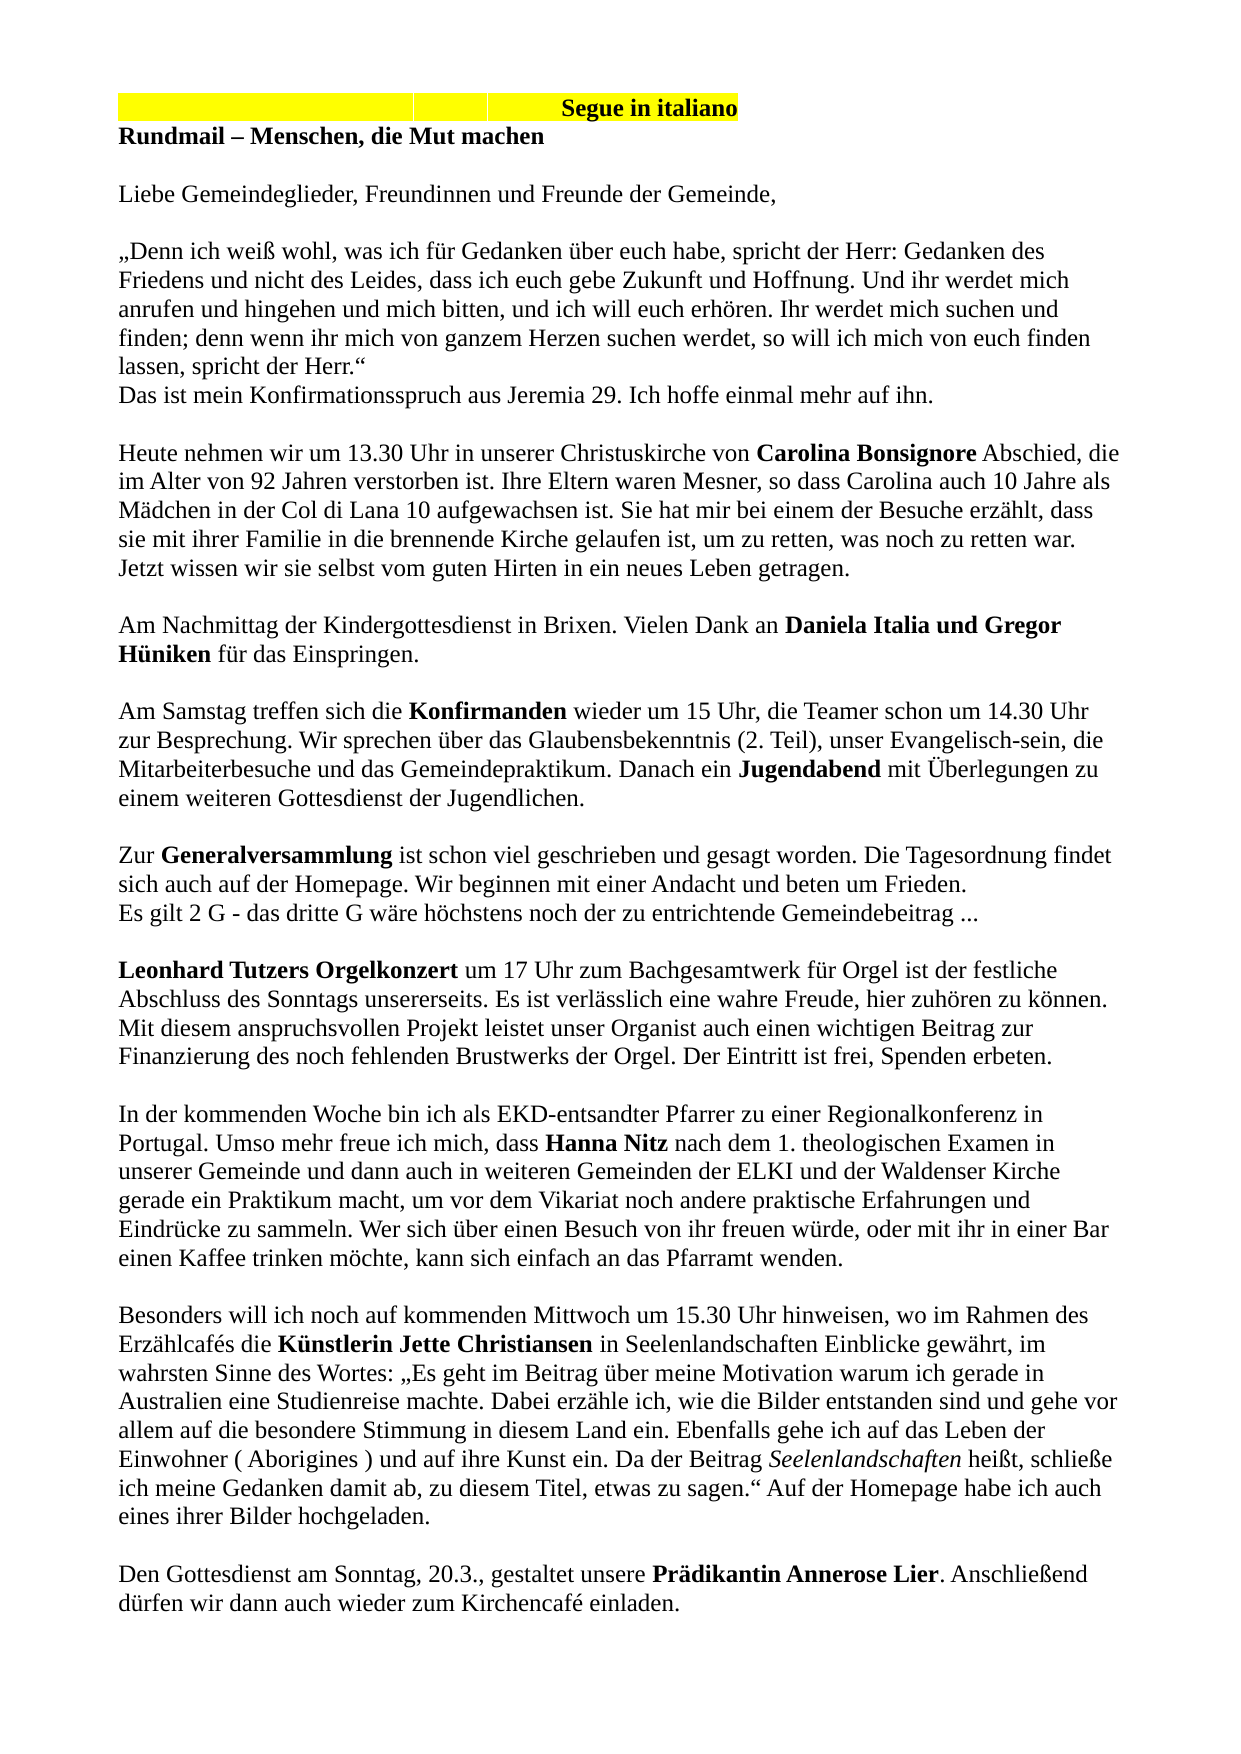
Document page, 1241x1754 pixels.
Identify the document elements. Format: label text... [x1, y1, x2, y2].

text Besonders will ich noch auf kommenden Mittwoch um 15.30 Uhr hinweisen, wo im Rahmen des Erzählcafés die Künstlerin Jette Christiansen in Seelenlandschaften Einblicke gewährt, im wahrsten Sinne des Wortes: „Es geht im Beitrag über meine Motivation warum ich gerade in Australien eine Studienreise machte. Dabei erzähle ich, wie die Bilder entstanden sind und gehe vor allem auf die besondere Stimmung in diesem Land ein. Ebenfalls gehe ich auf das Leben der Einwohner ( Aborigines ) und auf ihre Kunst ein. Da der Beitrag Seelenlandschaften heißt, schließe ich meine Gedanken damit ab, zu diesem Titel, etwas zu sagen.“ Auf der Homepage habe ich auch eines ihrer Bilder hochgeladen. [118, 1300, 1122, 1530]
text Zur Generalversammlung ist schon viel geschrieben und gesagt worden. Die Tagesordnung findet sich auch auf der Homepage. Wir beginnen mit einer Andacht und beten um Frieden. [118, 840, 1122, 898]
text Rundmail – Menschen, die Mut machen [118, 121, 1122, 150]
text Es gilt 2 G - das dritte G wäre höchstens noch der zu entrichtende Gemeindebeitrag ... [118, 898, 1122, 926]
text Heute nehmen wir um 13.30 Uhr in unserer Christuskirche von Carolina Bonsignore Abschied, die im Alter von 92 Jahren verstorben ist. Ihre Eltern waren Mesner, so dass Carolina auch 10 Jahre als Mädchen in der Col di Lana 10 aufgewachsen ist. Sie hat mir bei einem der Besuche erzählt, dass sie mit ihrer Familie in die brennende Kirche gelaufen ist, um zu retten, was noch zu retten war. Jetzt wissen wir sie selbst vom guten Hirten in ein neues Leben getragen. [118, 438, 1122, 581]
text Den Gottesdienst am Sonntag, 20.3., gestaltet unsere Prädikantin Annerose Lier. Anschließend dürfen wir dann auch wieder zum Kirchencafé einladen. [118, 1559, 1122, 1616]
text Am Samstag treffen sich die Konfirmanden wieder um 15 Uhr, die Teamer schon um 14.30 Uhr zur Besprechung. Wir sprechen über das Glaubensbekenntnis (2. Teil), unser Evangelisch-sein, die Mitarbeiterbesuche und das Gemeindepraktikum. Danach ein Jugendabend mit Überlegungen zu einem weiteren Gottesdienst der Jugendlichen. [118, 696, 1122, 811]
text Leonhard Tutzers Orgelkonzert um 17 Uhr zum Bachgesamtwerk für Orgel ist der festliche Abschluss des Sonntags unsererseits. Es ist verlässlich eine wahre Freude, hier zuhören zu können. [118, 955, 1122, 1013]
text Mit diesem anspruchsvollen Projekt leistet unser Organist auch einen wichtigen Beitrag zur Finanzierung des noch fehlenden Brustwerks der Orgel. Der Eintritt ist frei, Spenden erbeten. [118, 1013, 1122, 1070]
text In der kommenden Woche bin ich als EKD-entsandter Pfarrer zu einer Regionalkonferenz in Portugal. Umso mehr freue ich mich, dass Hanna Nitz nach dem 1. theologischen Examen in unserer Gemeinde und dann auch in weiteren Gemeinden der ELKI und der Waldenser Kirche gerade ein Praktikum macht, um vor dem Vikariat noch andere praktische Erfahrungen und Eindrücke zu sammeln. Wer sich über einen Besuch von ihr freuen würde, oder mit ihr in einer Bar einen Kaffee trinken möchte, kann sich einfach an das Pfarramt wenden. [118, 1099, 1122, 1271]
text Liebe Gemeindeglieder, Freundinnen und Freunde der Gemeinde, [118, 179, 1122, 208]
text Am Nachmittag der Kindergottesdienst in Brixen. Vielen Dank an Daniela Italia und Gregor Hüniken für das Einspringen. [118, 610, 1122, 668]
text Segue in italiano [118, 93, 1122, 121]
text Das ist mein Konfirmationsspruch aus Jeremia 29. Ich hoffe einmal mehr auf ihn. [118, 380, 1122, 409]
text „Denn ich weiß wohl, was ich für Gedanken über euch habe, spricht der Herr: Gedanken des Friedens und nicht des Leides, dass ich euch gebe Zukunft und Hoffnung. Und ihr werdet mich anrufen und hingehen und mich bitten, und ich will euch erhören. Ihr werdet mich suchen und finden; denn wenn ihr mich von ganzem Herzen suchen werdet, so will ich mich von euch finden lassen, spricht der Herr.“ [118, 236, 1122, 380]
